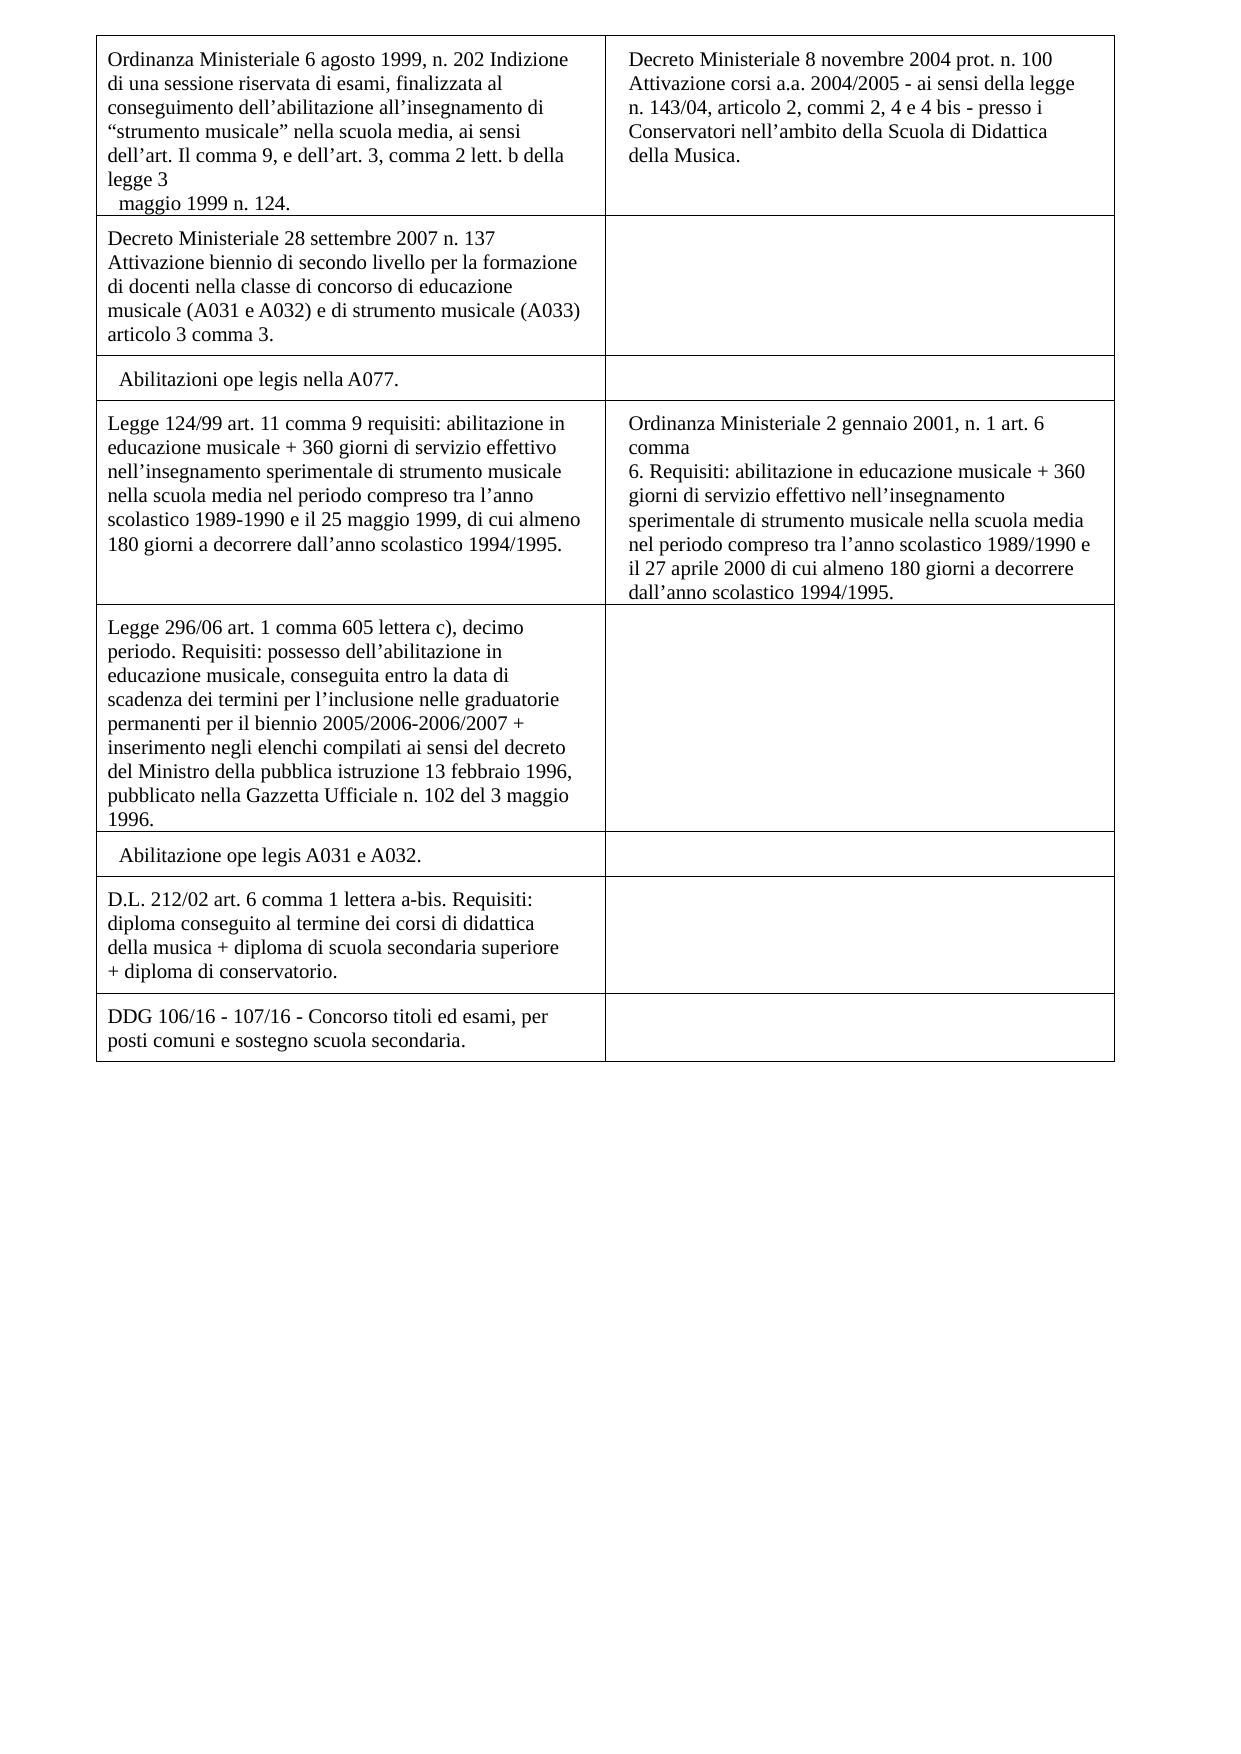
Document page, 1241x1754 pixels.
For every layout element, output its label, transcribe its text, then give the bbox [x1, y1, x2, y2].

table_cell Ordinanza Ministeriale 2 gennaio 2001, n. 1 art. 6 comma 6. Requisiti: abilitazione in educazione musicale + 360 giorni di servizio effettivo nell’insegnamento sperimentale di strumento musicale nella scuola media nel periodo compreso tra l’anno scolastico 1989/1990 e il 27 aprile 2000 di cui almeno 180 giorni a decorrere dall’anno scolastico 1994/1995. [606, 401, 1114, 604]
table_cell [606, 356, 1114, 400]
table_cell Abilitazioni ope legis nella A077. [97, 356, 605, 400]
table_cell Decreto Ministeriale 28 settembre 2007 n. 137 Attivazione biennio di secondo livello per la formazione di docenti nella classe di concorso di educazione musicale (A031 e A032) e di strumento musicale (A033) articolo 3 comma 3. [97, 216, 605, 355]
table_cell D.L. 212/02 art. 6 comma 1 lettera a-bis. Requisiti: diploma conseguito al termine dei corsi di didattica della musica + diploma di scuola secondaria superiore + diploma di conservatorio. [97, 877, 605, 992]
table_cell [606, 994, 1114, 1061]
table_cell Legge 296/06 art. 1 comma 605 lettera c), decimo periodo. Requisiti: possesso dell’abilitazione in educazione musicale, conseguita entro la data di scadenza dei termini per l’inclusione nelle graduatorie permanenti per il biennio 2005/2006-2006/2007 + inserimento negli elenchi compilati ai sensi del decreto del Ministro della pubblica istruzione 13 febbraio 1996, pubblicato nella Gazzetta Ufficiale n. 102 del 3 maggio 1996. [97, 605, 605, 831]
table_cell [606, 216, 1114, 355]
table_cell Abilitazione ope legis A031 e A032. [97, 832, 605, 876]
table_cell DDG 106/16 - 107/16 - Concorso titoli ed esami, per posti comuni e sostegno scuola secondaria. [97, 994, 605, 1061]
table_cell [606, 605, 1114, 831]
table_cell Ordinanza Ministeriale 6 agosto 1999, n. 202 Indizione di una sessione riservata di esami, finalizzata al conseguimento dell’abilitazione all’insegnamento di “strumento musicale” nella scuola media, ai sensi dell’art. Il comma 9, e dell’art. 3, comma 2 lett. b della legge 3 maggio 1999 n. 124. [97, 36, 605, 215]
table_cell Legge 124/99 art. 11 comma 9 requisiti: abilitazione in educazione musicale + 360 giorni di servizio effettivo nell’insegnamento sperimentale di strumento musicale nella scuola media nel periodo compreso tra l’anno scolastico 1989-1990 e il 25 maggio 1999, di cui almeno 180 giorni a decorrere dall’anno scolastico 1994/1995. [97, 401, 605, 604]
table_cell Decreto Ministeriale 8 novembre 2004 prot. n. 100 Attivazione corsi a.a. 2004/2005 - ai sensi della legge n. 143/04, articolo 2, commi 2, 4 e 4 bis - presso i Conservatori nell’ambito della Scuola di Didattica della Musica. [606, 36, 1114, 215]
table_cell [606, 832, 1114, 876]
table_cell [606, 877, 1114, 992]
